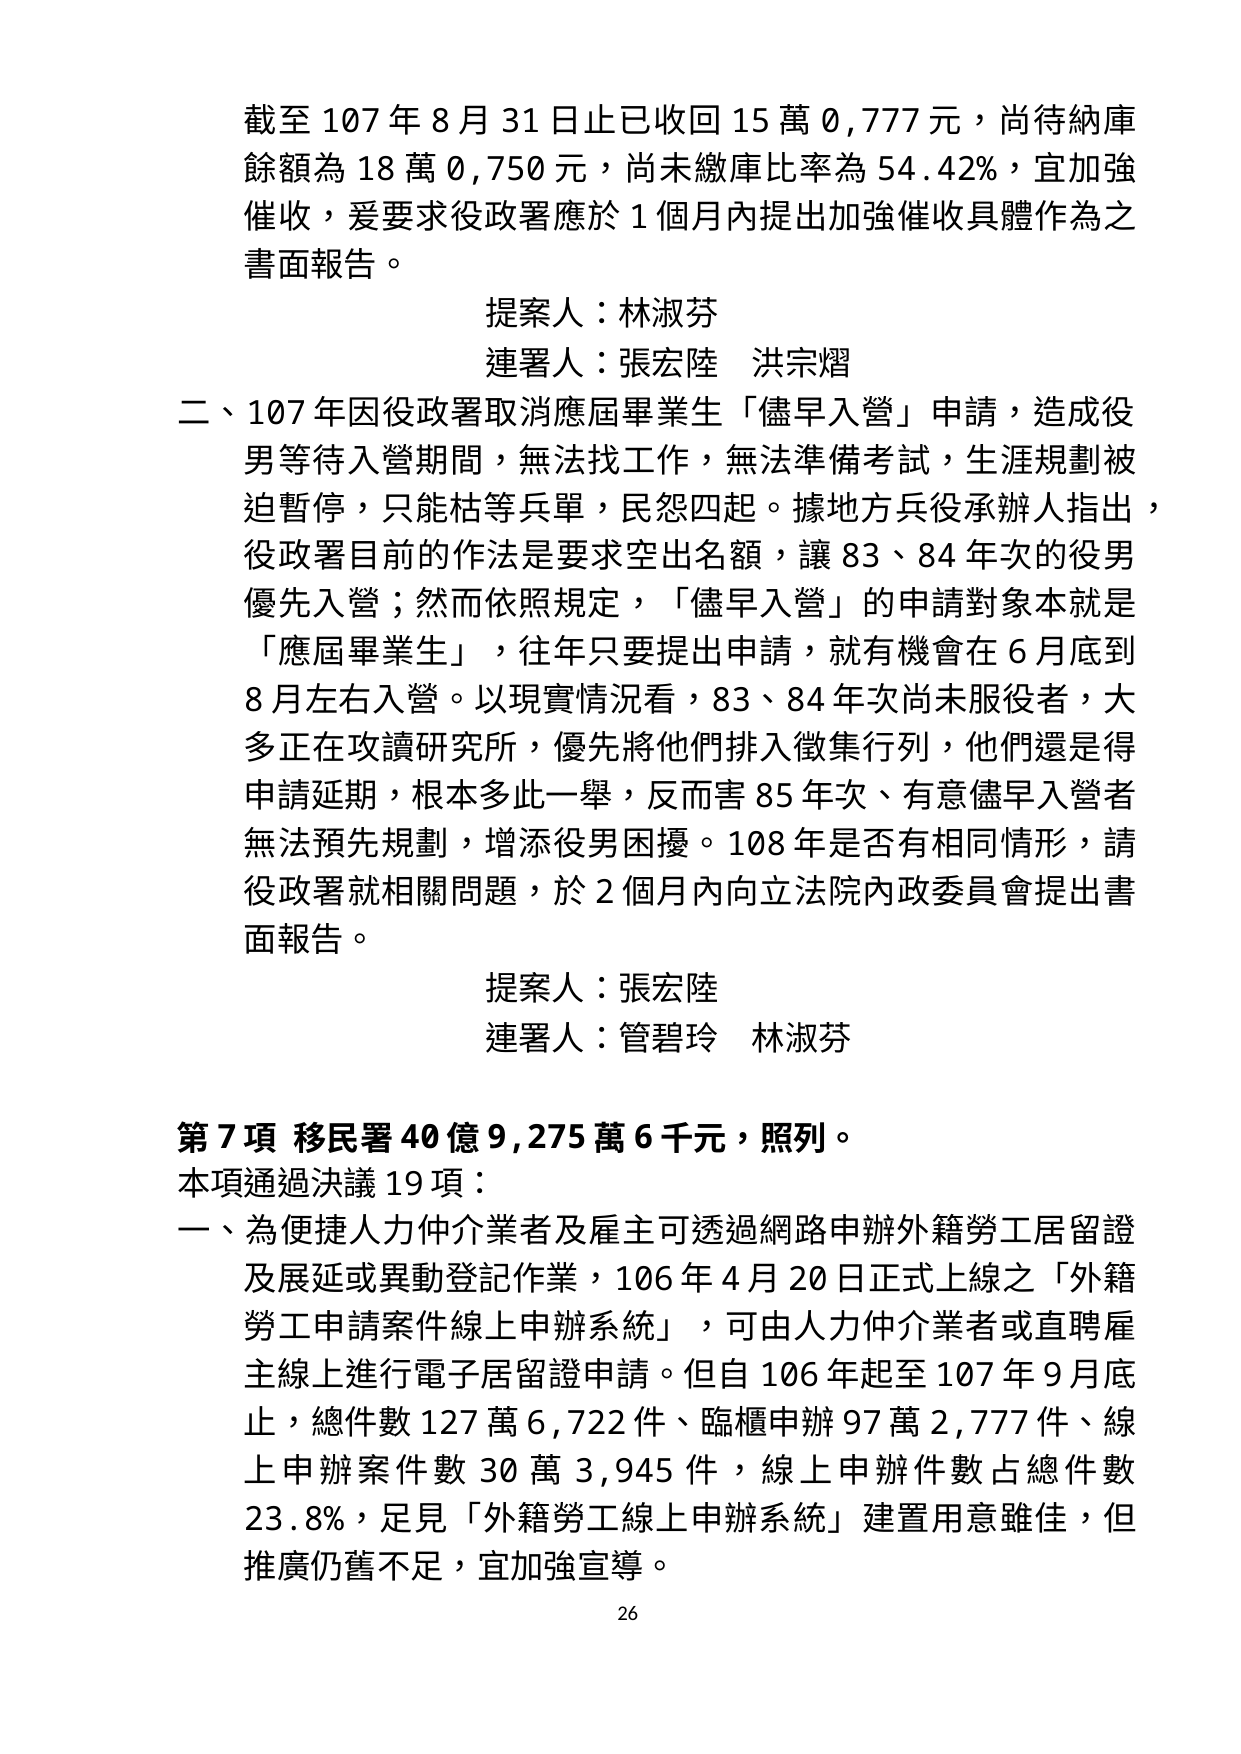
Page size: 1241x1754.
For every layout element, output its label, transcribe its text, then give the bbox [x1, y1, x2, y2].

text 本項通過決議19項： [177, 1157, 1139, 1204]
text 提案人：林淑芬 [118, 286, 1138, 336]
text 連署人：管碧玲 林淑芬 [118, 1011, 1138, 1061]
text 一、依據立法院預算中心評估報告指出，役政署93年度至106年度辦理替代役工作列管經費剩餘待納庫數33萬1,527元，截至107年8月31日止已收回15萬0,777元，尚待納庫餘額為18萬0,750元，尚未繳庫比率為54.42%，宜加強催收，爰要求役政署應於1個月內提出加強催收具體作為之書面報告。 [177, 94, 1137, 286]
text 第7項 移民署40億9,275萬6千元，照列。 [177, 1094, 1138, 1157]
text 連署人：張宏陸 洪宗熠 [118, 336, 1138, 386]
text 提案人：張宏陸 [118, 961, 1138, 1011]
text 二、107年因役政署取消應屆畢業生「儘早入營」申請，造成役男等待入營期間，無法找工作，無法準備考試，生涯規劃被迫暫停，只能枯等兵單，民怨四起。據地方兵役承辦人指出，役政署目前的作法是要求空出名額，讓83、84年次的役男優先入營；然而依照規定，「儘早入營」的申請對象本就是「應屆畢業生」，往年只要提出申請，就有機會在6月底到8月左右入營。以現實情況看，83、84年次尚未服役者，大多正在攻讀研究所，優先將他們排入徵集行列，他們還是得申請延期，根本多此一舉，反而害85年次、有意儘早入營者無法預先規劃，增添役男困擾。108年是否有相同情形，請役政署就相關問題，於2個月內向立法院內政委員會提出書面報告。 [177, 386, 1137, 961]
text 一、為便捷人力仲介業者及雇主可透過網路申辦外籍勞工居留證及展延或異動登記作業，106年4月20日正式上線之「外籍勞工申請案件線上申辦系統」，可由人力仲介業者或直聘雇主線上進行電子居留證申請。但自106年起至107年9月底止，總件數127萬6,722件、臨櫃申辦97萬2,777件、線上申辦案件數30萬3,945件，線上申辦件數占總件數23.8%，足見「外籍勞工線上申辦系統」建置用意雖佳，但推廣仍舊不足，宜加強宣導。 [177, 1204, 1137, 1588]
